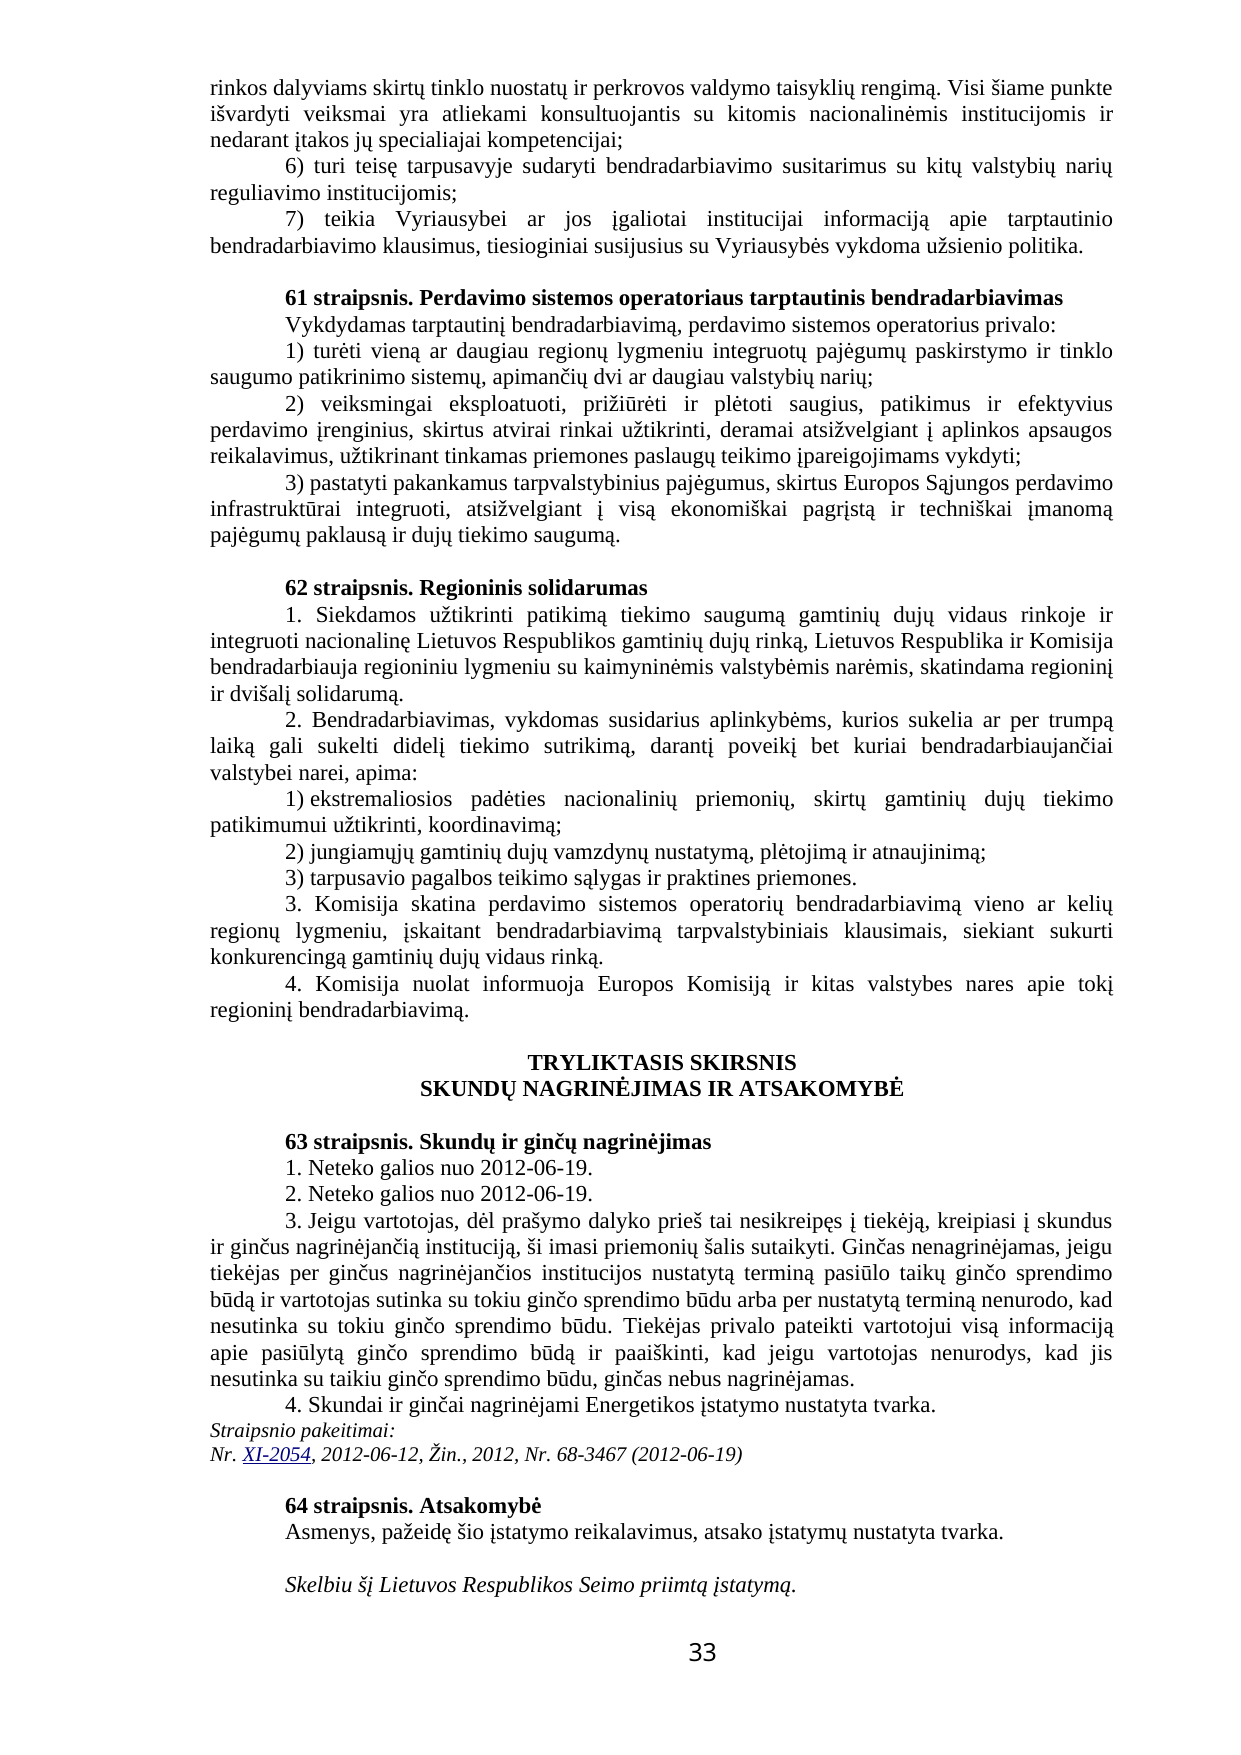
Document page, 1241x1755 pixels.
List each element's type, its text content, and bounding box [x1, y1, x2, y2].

text TRYLIKTASIS SKIRSNIS [210, 1049, 1114, 1075]
text rinkos dalyviams skirtų tinklo nuostatų ir perkrovos valdymo taisyklių rengimą. Visi šiame punkte išvardyti veiksmai yra atliekami konsultuojantis su kitomis nacionalinėmis institucijomis ir nedarant įtakos jų specialiajai kompetencijai; [210, 73, 1114, 153]
text Skelbiu šį Lietuvos Respublikos Seimo priimtą įstatymą. [210, 1571, 1114, 1597]
text 64 straipsnis. Atsakomybė [210, 1492, 1114, 1518]
text 3. Jeigu vartotojas, dėl prašymo dalyko prieš tai nesikreipęs į tiekėją, kreipiasi į skundus ir ginčus nagrinėjančią instituciją, ši imasi priemonių šalis sutaikyti. Ginčas nenagrinėjamas, jeigu tiekėjas per ginčus nagrinėjančios institucijos nustatytą terminą pasiūlo taikų ginčo sprendimo būdą ir vartotojas sutinka su tokiu ginčo sprendimo būdu arba per nustatytą terminą nenurodo, kad nesutinka su tokiu ginčo sprendimo būdu. Tiekėjas privalo pateikti vartotojui visą informaciją apie pasiūlytą ginčo sprendimo būdą ir paaiškinti, kad jeigu vartotojas nenurodys, kad jis nesutinka su taikiu ginčo sprendimo būdu, ginčas nebus nagrinėjamas. [210, 1207, 1114, 1391]
text 1. Neteko galios nuo 2012-06-19. [210, 1154, 1114, 1180]
text 4. Skundai ir ginčai nagrinėjami Energetikos įstatymo nustatyta tvarka. [210, 1391, 1114, 1418]
text Straipsnio pakeitimai: [210, 1418, 1120, 1442]
text Nr. XI-2054, 2012-06-12, Žin., 2012, Nr. 68-3467 (2012-06-19) [210, 1442, 1120, 1466]
text 4. Komisija nuolat informuoja Europos Komisiją ir kitas valstybes nares apie tokį regioninį bendradarbiavimą. [210, 969, 1114, 1022]
text 1) turėti vieną ar daugiau regionų lygmeniu integruotų pajėgumų paskirstymo ir tinklo saugumo patikrinimo sistemų, apimančių dvi ar daugiau valstybių narių; [210, 337, 1114, 390]
text 2. Bendradarbiavimas, vykdomas susidarius aplinkybėms, kurios sukelia ar per trumpą laiką gali sukelti didelį tiekimo sutrikimą, darantį poveikį bet kuriai bendradarbiaujančiai valstybei narei, apima: [210, 706, 1114, 785]
text 62 straipsnis. Regioninis solidarumas [210, 574, 1114, 601]
text 3) tarpusavio pagalbos teikimo sąlygas ir praktines priemones. [210, 864, 1114, 891]
text SKUNDŲ NAGRINĖJIMAS IR ATSAKOMYBĖ [210, 1075, 1114, 1101]
text 6) turi teisę tarpusavyje sudaryti bendradarbiavimo susitarimus su kitų valstybių narių reguliavimo institucijomis; [210, 153, 1114, 205]
text Vykdydamas tarptautinį bendradarbiavimą, perdavimo sistemos operatorius privalo: [210, 311, 1114, 337]
text 61 straipsnis. Perdavimo sistemos operatoriaus tarptautinis bendradarbiavimas [285, 284, 1114, 311]
text Asmenys, pažeidę šio įstatymo reikalavimus, atsako įstatymų nustatyta tvarka. [210, 1518, 1114, 1545]
text 2) jungiamųjų gamtinių dujų vamzdynų nustatymą, plėtojimą ir atnaujinimą; [210, 838, 1114, 864]
text 1) ekstremaliosios padėties nacionalinių priemonių, skirtų gamtinių dujų tiekimo patikimumui užtikrinti, koordinavimą; [210, 785, 1114, 838]
text 7) teikia Vyriausybei ar jos įgaliotai institucijai informaciją apie tarptautinio bendradarbiavimo klausimus, tiesioginiai susijusius su Vyriausybės vykdoma užsienio politika. [210, 205, 1114, 258]
text 63 straipsnis. Skundų ir ginčų nagrinėjimas [210, 1128, 1114, 1154]
text 2. Neteko galios nuo 2012-06-19. [210, 1180, 1114, 1207]
text 3. Komisija skatina perdavimo sistemos operatorių bendradarbiavimą vieno ar kelių regionų lygmeniu, įskaitant bendradarbiavimą tarpvalstybiniais klausimais, siekiant sukurti konkurencingą gamtinių dujų vidaus rinką. [210, 891, 1114, 969]
text 3) pastatyti pakankamus tarpvalstybinius pajėgumus, skirtus Europos Sąjungos perdavimo infrastruktūrai integruoti, atsižvelgiant į visą ekonomiškai pagrįstą ir techniškai įmanomą pajėgumų paklausą ir dujų tiekimo saugumą. [210, 469, 1114, 548]
text 1. Siekdamos užtikrinti patikimą tiekimo saugumą gamtinių dujų vidaus rinkoje ir integruoti nacionalinę Lietuvos Respublikos gamtinių dujų rinką, Lietuvos Respublika ir Komisija bendradarbiauja regioniniu lygmeniu su kaimyninėmis valstybėmis narėmis, skatindama regioninį ir dvišalį solidarumą. [210, 601, 1114, 706]
text 2) veiksmingai eksploatuoti, prižiūrėti ir plėtoti saugius, patikimus ir efektyvius perdavimo įrenginius, skirtus atvirai rinkai užtikrinti, deramai atsižvelgiant į aplinkos apsaugos reikalavimus, užtikrinant tinkamas priemones paslaugų teikimo įpareigojimams vykdyti; [210, 390, 1114, 469]
